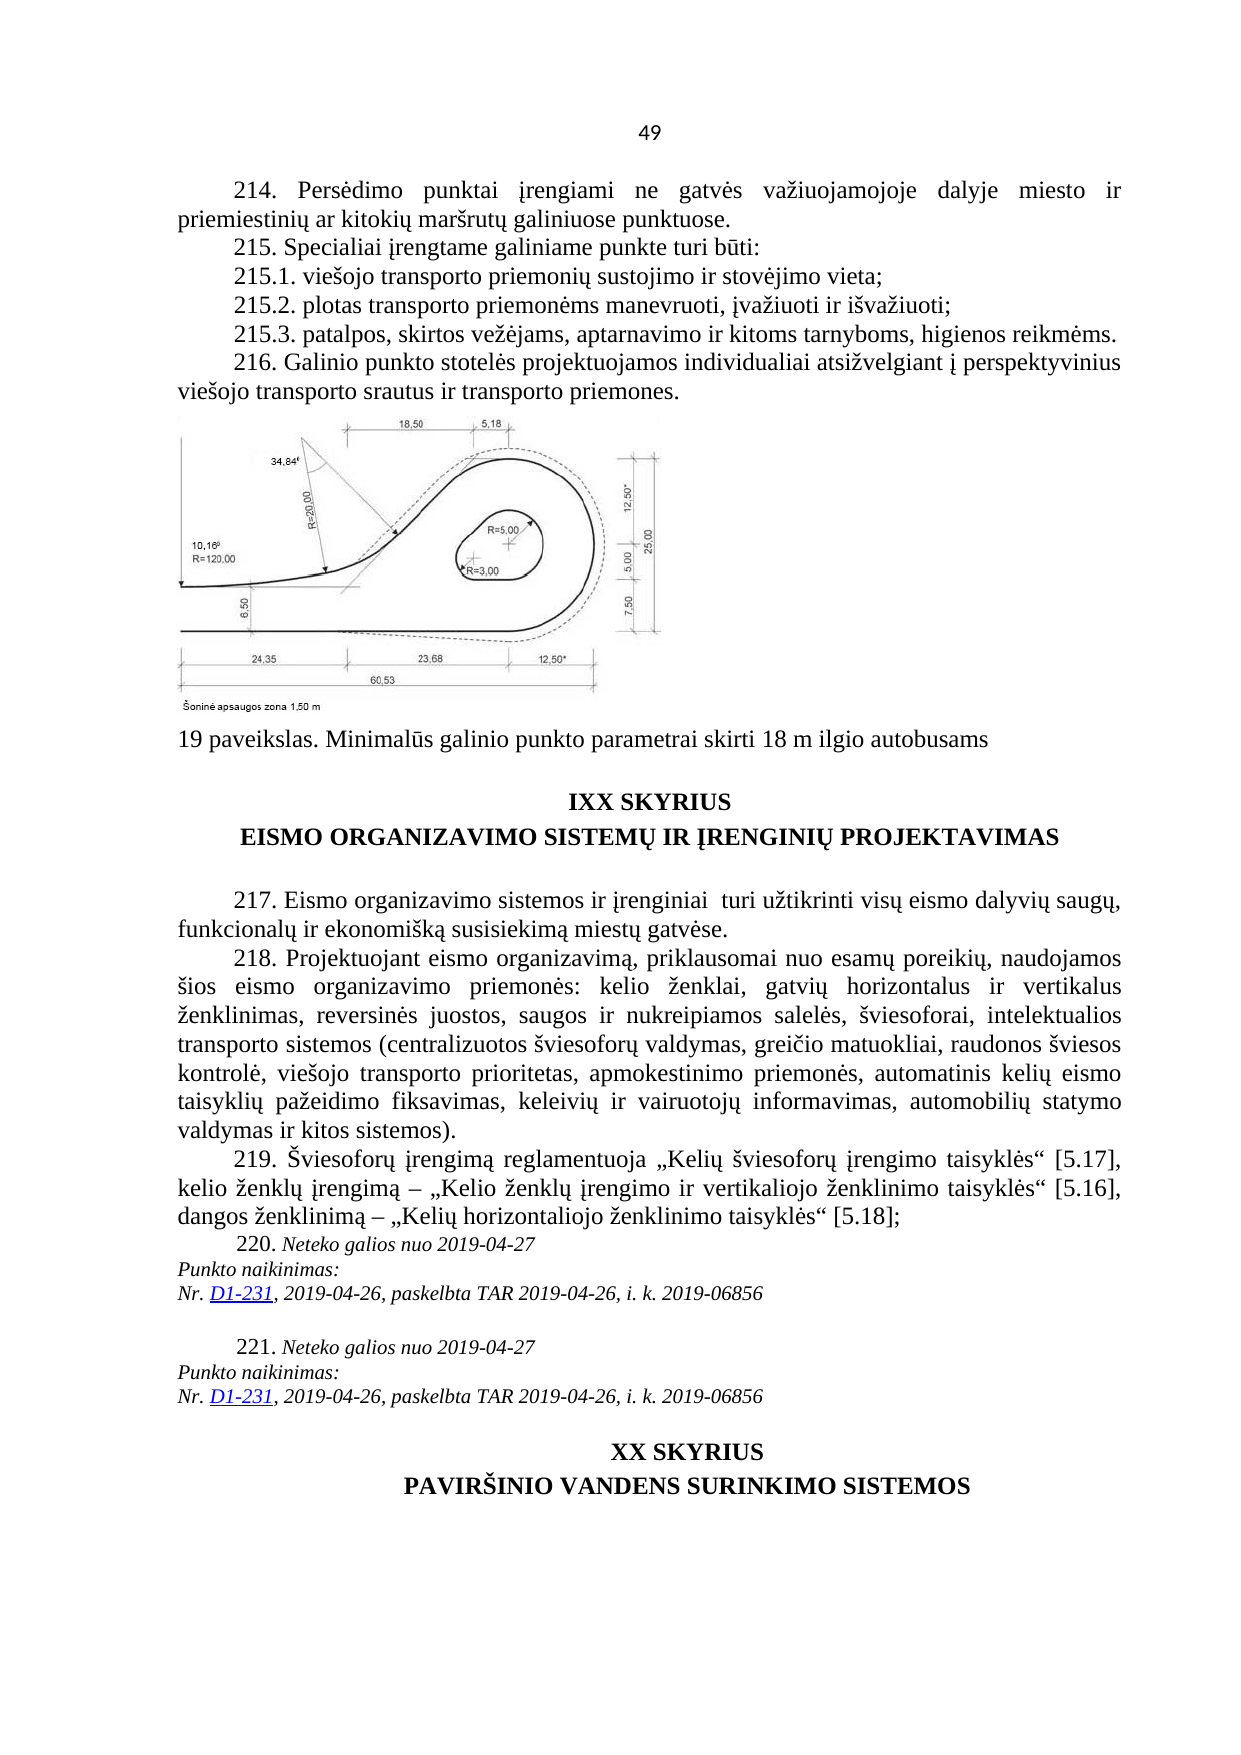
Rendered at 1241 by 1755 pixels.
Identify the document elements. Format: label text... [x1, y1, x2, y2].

text 219. Šviesoforų įrengimą reglamentuoja „Kelių šviesoforų įrengimo taisyklės“ [5.17], kelio ženklų įrengimą – „Kelio ženklų įrengimo ir vertikaliojo ženklinimo taisyklės“ [5.16], dangos ženklinimą – „Kelių horizontaliojo ženklinimo taisyklės“ [5.18]; [177, 1144, 1122, 1230]
text 214. Persėdimo punktai įrengiami ne gatvės važiuojamojoje dalyje miesto ir priemiestinių ar kitokių maršrutų galiniuose punktuose. [177, 175, 1122, 232]
text 217. Eismo organizavimo sistemos ir įrenginiai turi užtikrinti visų eismo dalyvių saugų, funkcionalų ir ekonomišką susisiekimą miestų gatvėse. [177, 885, 1122, 943]
text 218. Projektuojant eismo organizavimą, priklausomai nuo esamų poreikių, naudojamos šios eismo organizavimo priemonės: kelio ženklai, gatvių horizontalus ir vertikalus ženklinimas, reversinės juostos, saugos ir nukreipiamos salelės, šviesoforai, intelektualios transporto sistemos (centralizuotos šviesoforų valdymas, greičio matuokliai, raudonos šviesos kontrolė, viešojo transporto prioritetas, apmokestinimo priemonės, automatinis kelių eismo taisyklių pažeidimo fiksavimas, keleivių ir vairuotojų informavimas, automobilių statymo valdymas ir kitos sistemos). [177, 943, 1122, 1144]
text Nr. D1-231, 2019-04-26, paskelbta TAR 2019-04-26, i. k. 2019-06856 [177, 1384, 1122, 1408]
text XX SKYRIUS [252, 1437, 1122, 1465]
text 221. Neteko galios nuo 2019-04-27 [177, 1333, 1122, 1360]
text Punkto naikinimas: [177, 1360, 1122, 1384]
text 215.3. patalpos, skirtos vežėjams, aptarnavimo ir kitoms tarnyboms, higienos reikmėms. [233, 319, 1122, 347]
text 215. Specialiai įrengtame galiniame punkte turi būti: [177, 232, 1122, 261]
text 19 paveikslas. Minimalūs galinio punkto parametrai skirti 18 m ilgio autobusams [177, 724, 1122, 753]
text 220. Neteko galios nuo 2019-04-27 [177, 1230, 1122, 1256]
text PAVIRŠINIO VANDENS SURINKIMO SISTEMOS [252, 1471, 1122, 1500]
text Punkto naikinimas: [177, 1256, 1122, 1281]
text 215.2. plotas transporto priemonėms manevruoti, įvažiuoti ir išvažiuoti; [233, 290, 1122, 319]
text EISMO ORGANIZAVIMO SISTEMų IR ĮRENGINIų projektavimas [177, 822, 1122, 851]
text 216. Galinio punkto stotelės projektuojamos individualiai atsižvelgiant į perspektyvinius viešojo transporto srautus ir transporto priemones. [177, 347, 1122, 405]
text Nr. D1-231, 2019-04-26, paskelbta TAR 2019-04-26, i. k. 2019-06856 [177, 1281, 1122, 1304]
text 215.1. viešojo transporto priemonių sustojimo ir stovėjimo vieta; [233, 261, 1122, 290]
text IXX SKYRIUS [177, 787, 1122, 816]
